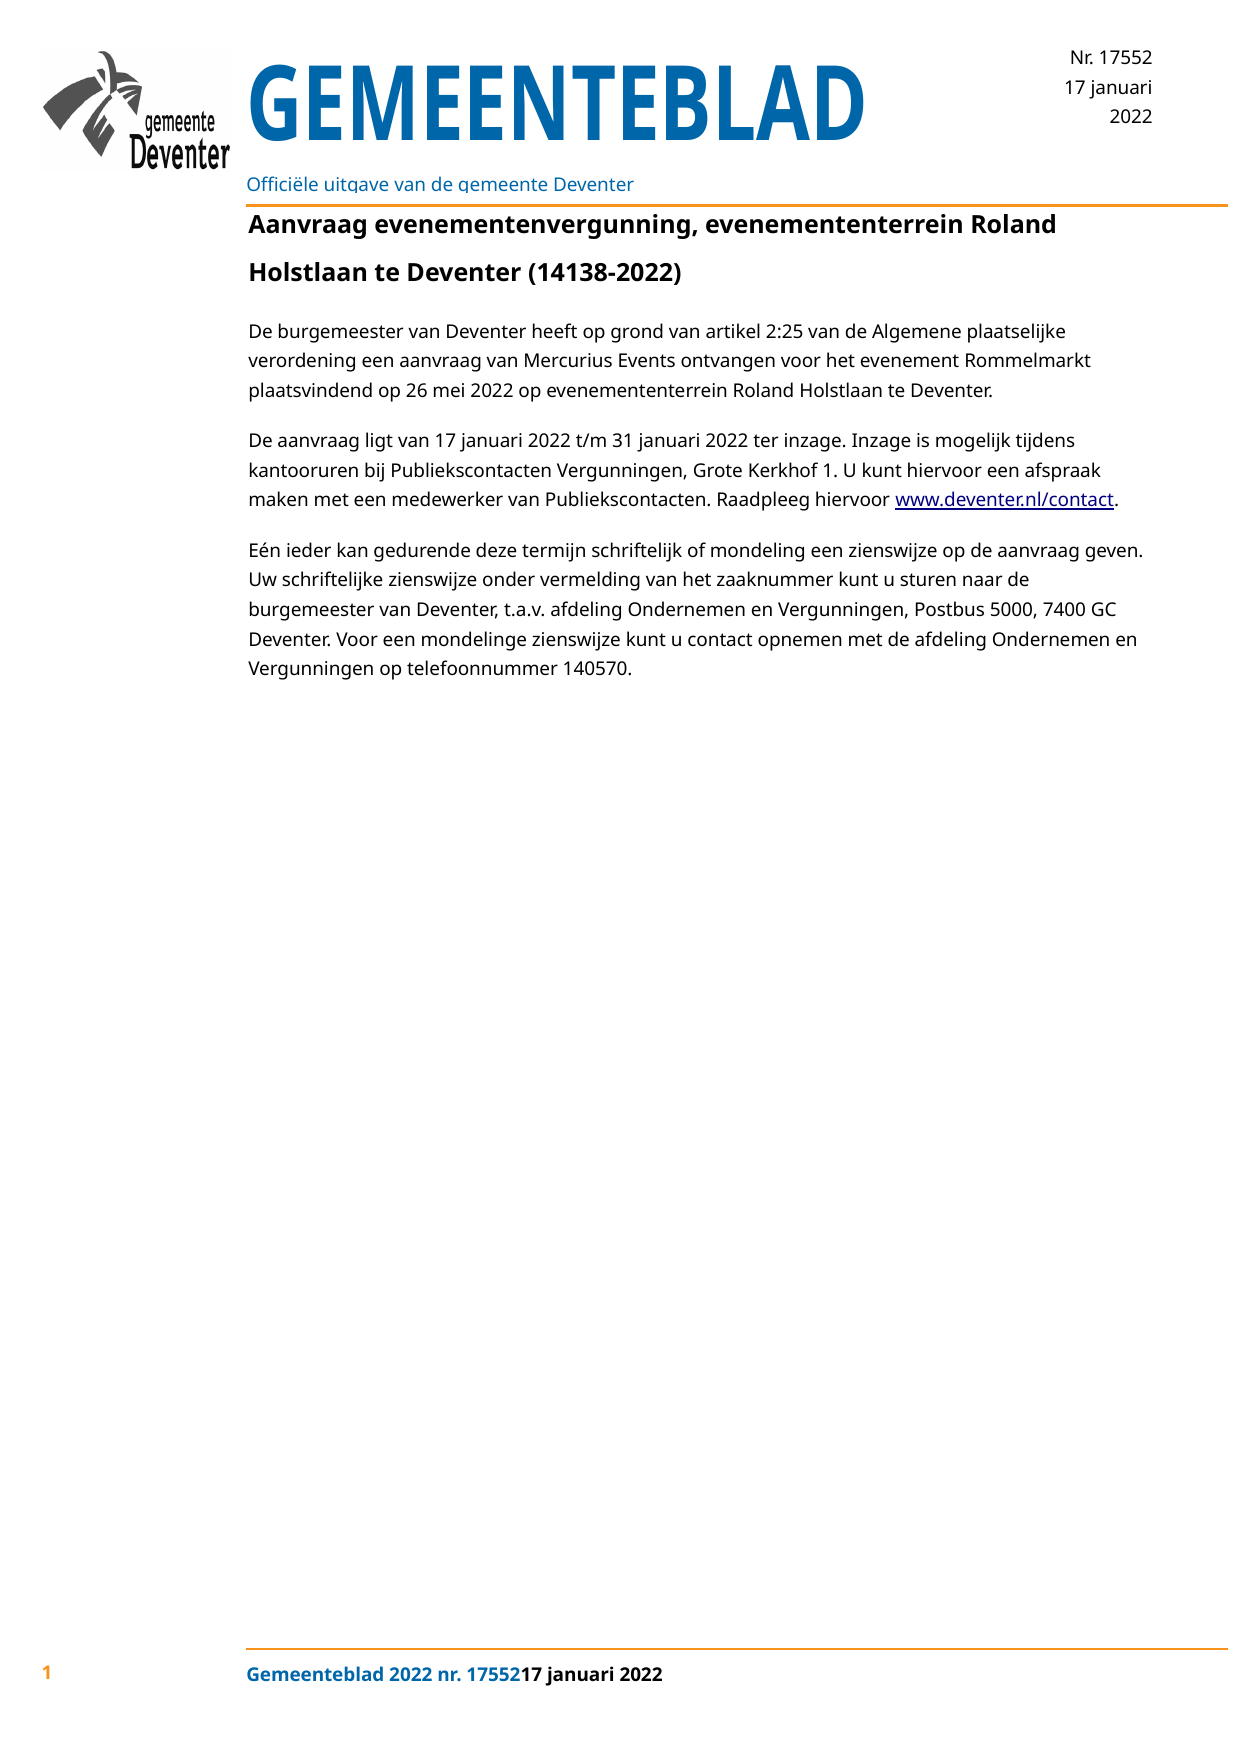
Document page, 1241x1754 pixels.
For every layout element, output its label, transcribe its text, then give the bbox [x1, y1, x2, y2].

text De aanvraag ligt van 17 januari 2022 t/m 31 januari 2022 ter inzage. Inzage is mogelijk tijdens kantooruren bij Publiekscontacten Vergunningen, Grote Kerkhof 1. U kunt hiervoor een afspraak maken met een medewerker van Publiekscontacten. Raadpleeg hiervoor www.deventer.nl/contact. [248, 427, 1152, 512]
picture [41, 47, 231, 172]
text Aanvraag evenementenvergunning, evenemententerrein Roland Holstlaan te Deventer (14138-2022) [248, 207, 1152, 288]
text De burgemeester van Deventer heeft op grond van artikel 2:25 van de Algemene plaatselijke verordening een aanvraag van Mercurius Events ontvangen voor het evenement Rommelmarkt plaatsvindend op 26 mei 2022 op evenemententerrein Roland Holstlaan te Deventer. [248, 318, 1152, 403]
text Eén ieder kan gedurende deze termijn schriftelijk of mondeling een zienswijze op de aanvraag geven. Uw schriftelijke zienswijze onder vermelding van het zaaknummer kunt u sturen naar de burgemeester van Deventer, t.a.v. afdeling Ondernemen en Vergunningen, Postbus 5000, 7400 GC Deventer. Voor een mondelinge zienswijze kunt u contact opnemen met de afdeling Ondernemen en Vergunningen op telefoonnummer 140570. [248, 537, 1152, 681]
